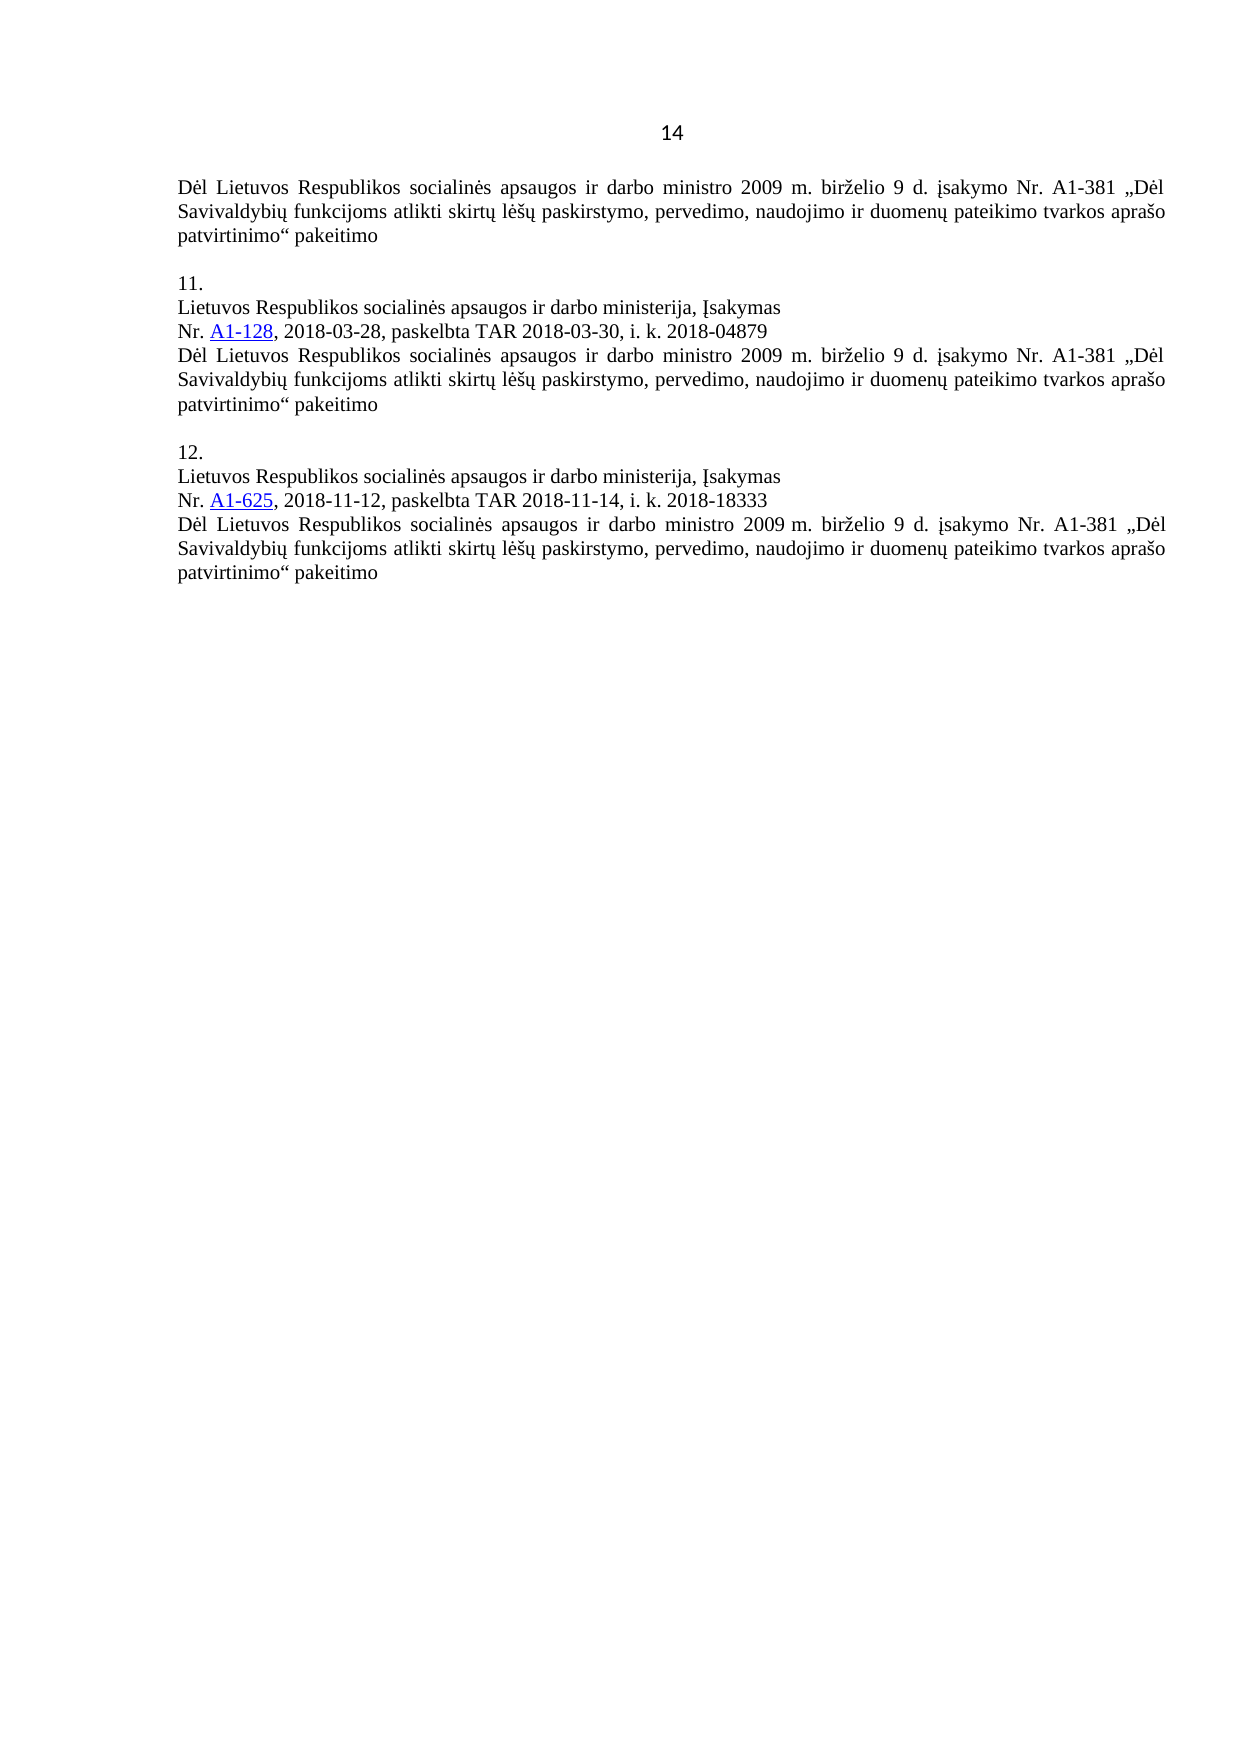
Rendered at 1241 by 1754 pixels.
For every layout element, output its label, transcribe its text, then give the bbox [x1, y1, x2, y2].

text 12. [177, 439, 1166, 464]
text Lietuvos Respublikos socialinės apsaugos ir darbo ministerija, Įsakymas [177, 295, 1166, 319]
text Nr. A1-625, 2018-11-12, paskelbta TAR 2018-11-14, i. k. 2018-18333 [177, 488, 1166, 512]
text Dėl Lietuvos Respublikos socialinės apsaugos ir darbo ministro 2009 m. birželio 9 d. įsakymo Nr. A1-381 „Dėl Savivaldybių funkcijoms atlikti skirtų lėšų paskirstymo, pervedimo, naudojimo ir duomenų pateikimo tvarkos aprašo patvirtinimo“ pakeitimo [177, 343, 1166, 416]
text 11. [177, 271, 1166, 295]
text Lietuvos Respublikos socialinės apsaugos ir darbo ministerija, Įsakymas [177, 464, 1166, 488]
text Dėl Lietuvos Respublikos socialinės apsaugos ir darbo ministro 2009 m. birželio 9 d. įsakymo Nr. A1-381 „Dėl Savivaldybių funkcijoms atlikti skirtų lėšų paskirstymo, pervedimo, naudojimo ir duomenų pateikimo tvarkos aprašo patvirtinimo“ pakeitimo [177, 512, 1166, 584]
text Nr. A1-128, 2018-03-28, paskelbta TAR 2018-03-30, i. k. 2018-04879 [177, 319, 1166, 343]
text Dėl Lietuvos Respublikos socialinės apsaugos ir darbo ministro 2009 m. birželio 9 d. įsakymo Nr. A1-381 „Dėl Savivaldybių funkcijoms atlikti skirtų lėšų paskirstymo, pervedimo, naudojimo ir duomenų pateikimo tvarkos aprašo patvirtinimo“ pakeitimo [177, 175, 1166, 247]
